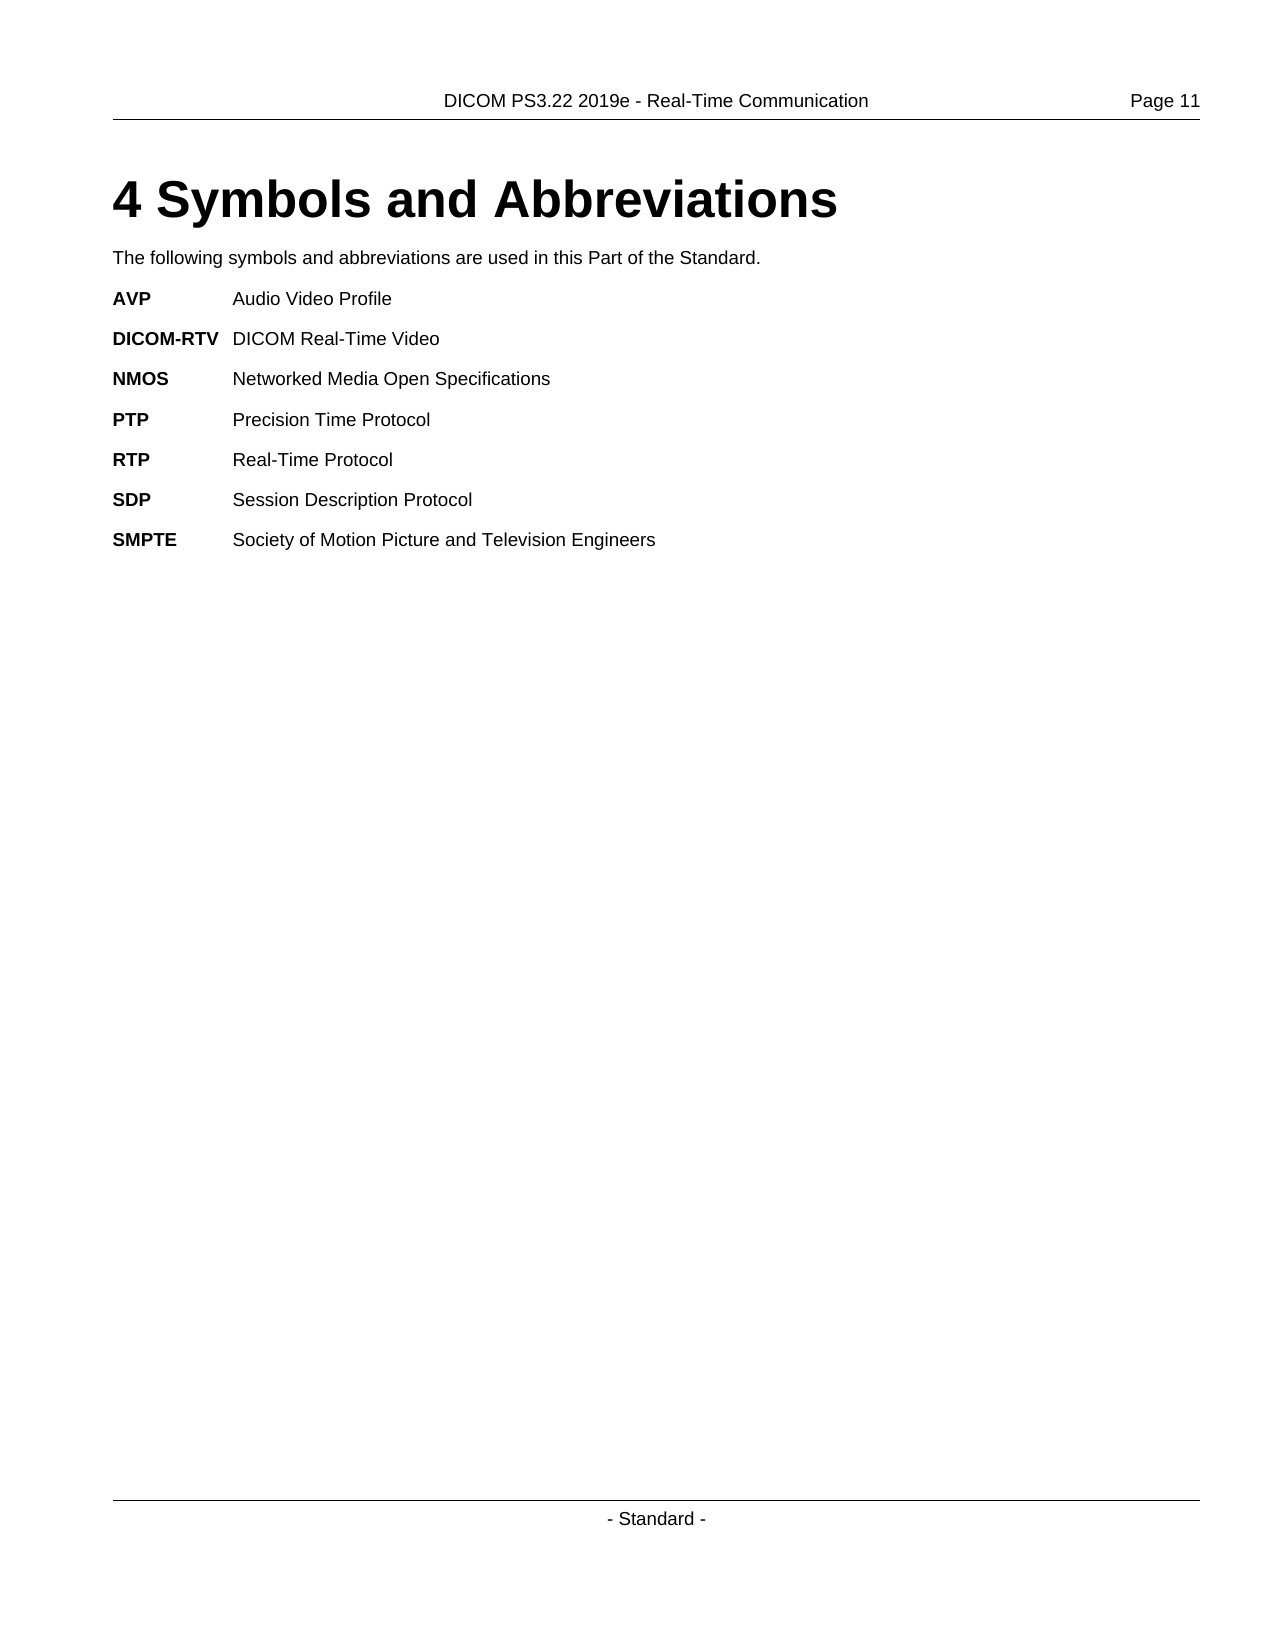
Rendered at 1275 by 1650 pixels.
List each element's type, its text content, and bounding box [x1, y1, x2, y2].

text The following symbols and abbreviations are used in this Part of the Standard. [112, 247, 1200, 269]
text 4 Symbols and Abbreviations [112, 169, 1200, 228]
text DICOM-RTV DICOM Real-Time Video [112, 328, 1200, 349]
text SMPTE Society of Motion Picture and Television Engineers [112, 529, 1200, 551]
text PTP Precision Time Protocol [112, 408, 1200, 430]
text AVP Audio Video Profile [112, 287, 1200, 309]
text SDP Session Description Protocol [112, 489, 1200, 511]
text NMOS Networked Media Open Specifications [112, 368, 1200, 389]
text RTP Real-Time Protocol [112, 449, 1200, 470]
